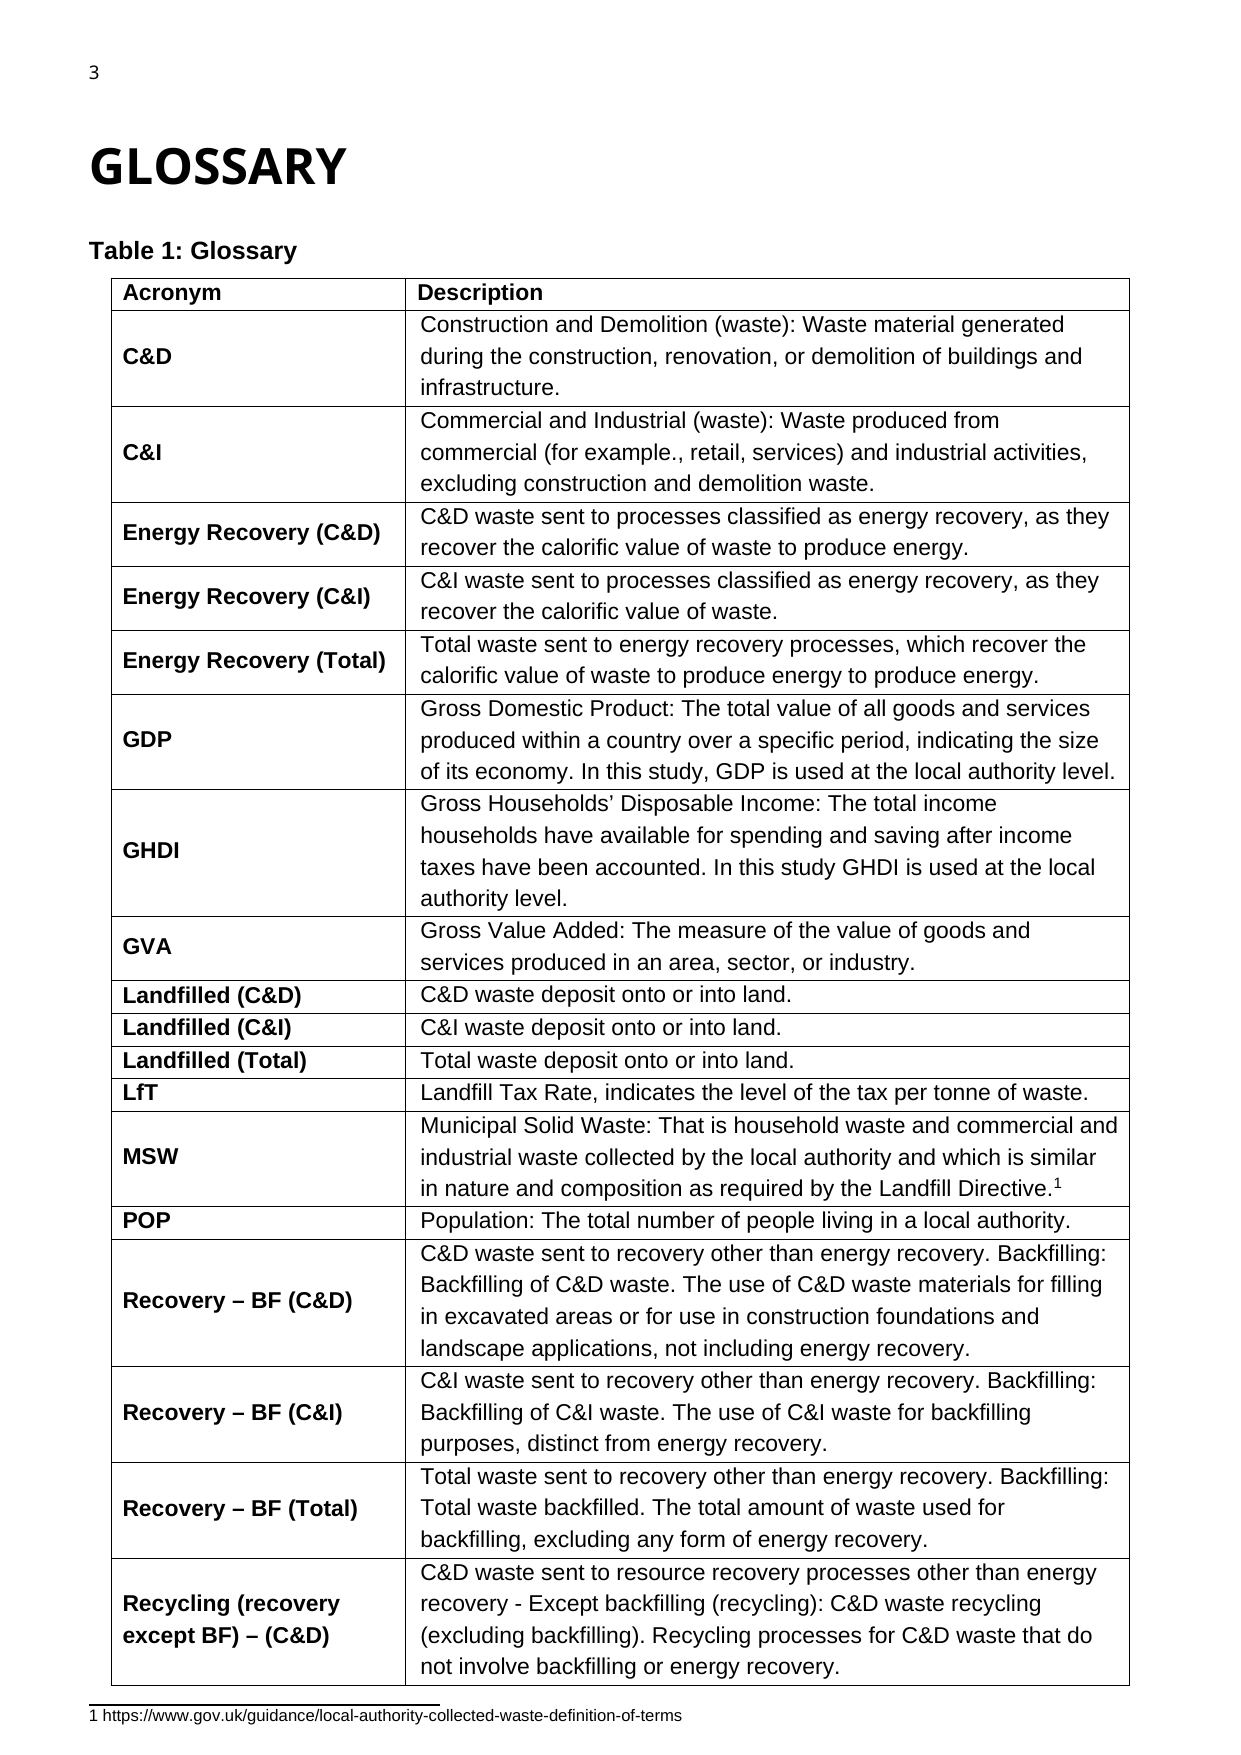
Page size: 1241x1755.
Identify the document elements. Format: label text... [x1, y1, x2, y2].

table_cell Energy Recovery (C&D) [112, 503, 405, 566]
table_header Acronym [112, 279, 405, 310]
table_cell Municipal Solid Waste: That is household waste and commercial and industrial waste collected by the local authority and which is similar in nature and composition as required by the Landfill Directive. [406, 1112, 1129, 1206]
table_cell GDP [112, 695, 405, 789]
table_cell Total waste sent to recovery other than energy recovery. Backfilling: Total waste backfilled. The total amount of waste used for backfilling, excluding any form of energy recovery. [406, 1463, 1129, 1557]
table_cell C&D waste sent to processes classified as energy recovery, as they recover the calorific value of waste to produce energy. [406, 503, 1129, 566]
table_cell C&D waste sent to recovery other than energy recovery. Backfilling: Backfilling of C&D waste. The use of C&D waste materials for filling in excavated areas or for use in construction foundations and landscape applications, not including energy recovery. [406, 1240, 1129, 1366]
table_cell Gross Value Added: The measure of the value of goods and services produced in an area, sector, or industry. [406, 917, 1129, 980]
table_cell Recovery – BF (C&D) [112, 1240, 405, 1366]
table_cell Landfilled (C&D) [112, 981, 405, 1013]
table_cell C&D waste deposit onto or into land. [406, 981, 1129, 1013]
table_cell Landfilled (C&I) [112, 1014, 405, 1046]
table_cell Construction and Demolition (waste): Waste material generated during the construction, renovation, or demolition of buildings and infrastructure. [406, 311, 1129, 406]
text Table 1: Glossary [89, 236, 915, 265]
table_cell C&I [112, 407, 405, 502]
table_cell Gross Households’ Disposable Income: The total income households have available for spending and saving after income taxes have been accounted. In this study GHDI is used at the local authority level. [406, 790, 1129, 916]
table_cell Energy Recovery (C&I) [112, 567, 405, 630]
table_cell Recovery – BF (Total) [112, 1463, 405, 1557]
table_cell Landfill Tax Rate, indicates the level of the tax per tonne of waste. [406, 1079, 1129, 1111]
table_cell Recycling (recovery except BF) – (C&D) [112, 1559, 405, 1685]
table_cell Total waste sent to energy recovery processes, which recover the calorific value of waste to produce energy to produce energy. [406, 631, 1129, 694]
table_cell POP [112, 1207, 405, 1239]
table_cell C&I waste sent to recovery other than energy recovery. Backfilling: Backfilling of C&I waste. The use of C&I waste for backfilling purposes, distinct from energy recovery. [406, 1367, 1129, 1462]
table_cell Total waste deposit onto or into land. [406, 1047, 1129, 1078]
table_header Description [406, 279, 1129, 310]
subtitle Glossary [89, 131, 1152, 199]
table_cell C&I waste sent to processes classified as energy recovery, as they recover the calorific value of waste. [406, 567, 1129, 630]
table_cell Landfilled (Total) [112, 1047, 405, 1078]
table_cell GVA [112, 917, 405, 980]
table_cell C&D [112, 311, 405, 406]
table_cell C&I waste deposit onto or into land. [406, 1014, 1129, 1046]
table_cell Population: The total number of people living in a local authority. [406, 1207, 1129, 1239]
table_cell Energy Recovery (Total) [112, 631, 405, 694]
table_cell Commercial and Industrial (waste): Waste produced from commercial (for example., retail, services) and industrial activities, excluding construction and demolition waste. [406, 407, 1129, 502]
table_cell MSW [112, 1112, 405, 1206]
table_cell Gross Domestic Product: The total value of all goods and services produced within a country over a specific period, indicating the size of its economy. In this study, GDP is used at the local authority level. [406, 695, 1129, 789]
table_cell Recovery – BF (C&I) [112, 1367, 405, 1462]
table_cell GHDI [112, 790, 405, 916]
table_cell C&D waste sent to resource recovery processes other than energy recovery - Except backfilling (recycling): C&D waste recycling (excluding backfilling). Recycling processes for C&D waste that do not involve backfilling or energy recovery. [406, 1559, 1129, 1685]
table_cell LfT [112, 1079, 405, 1111]
